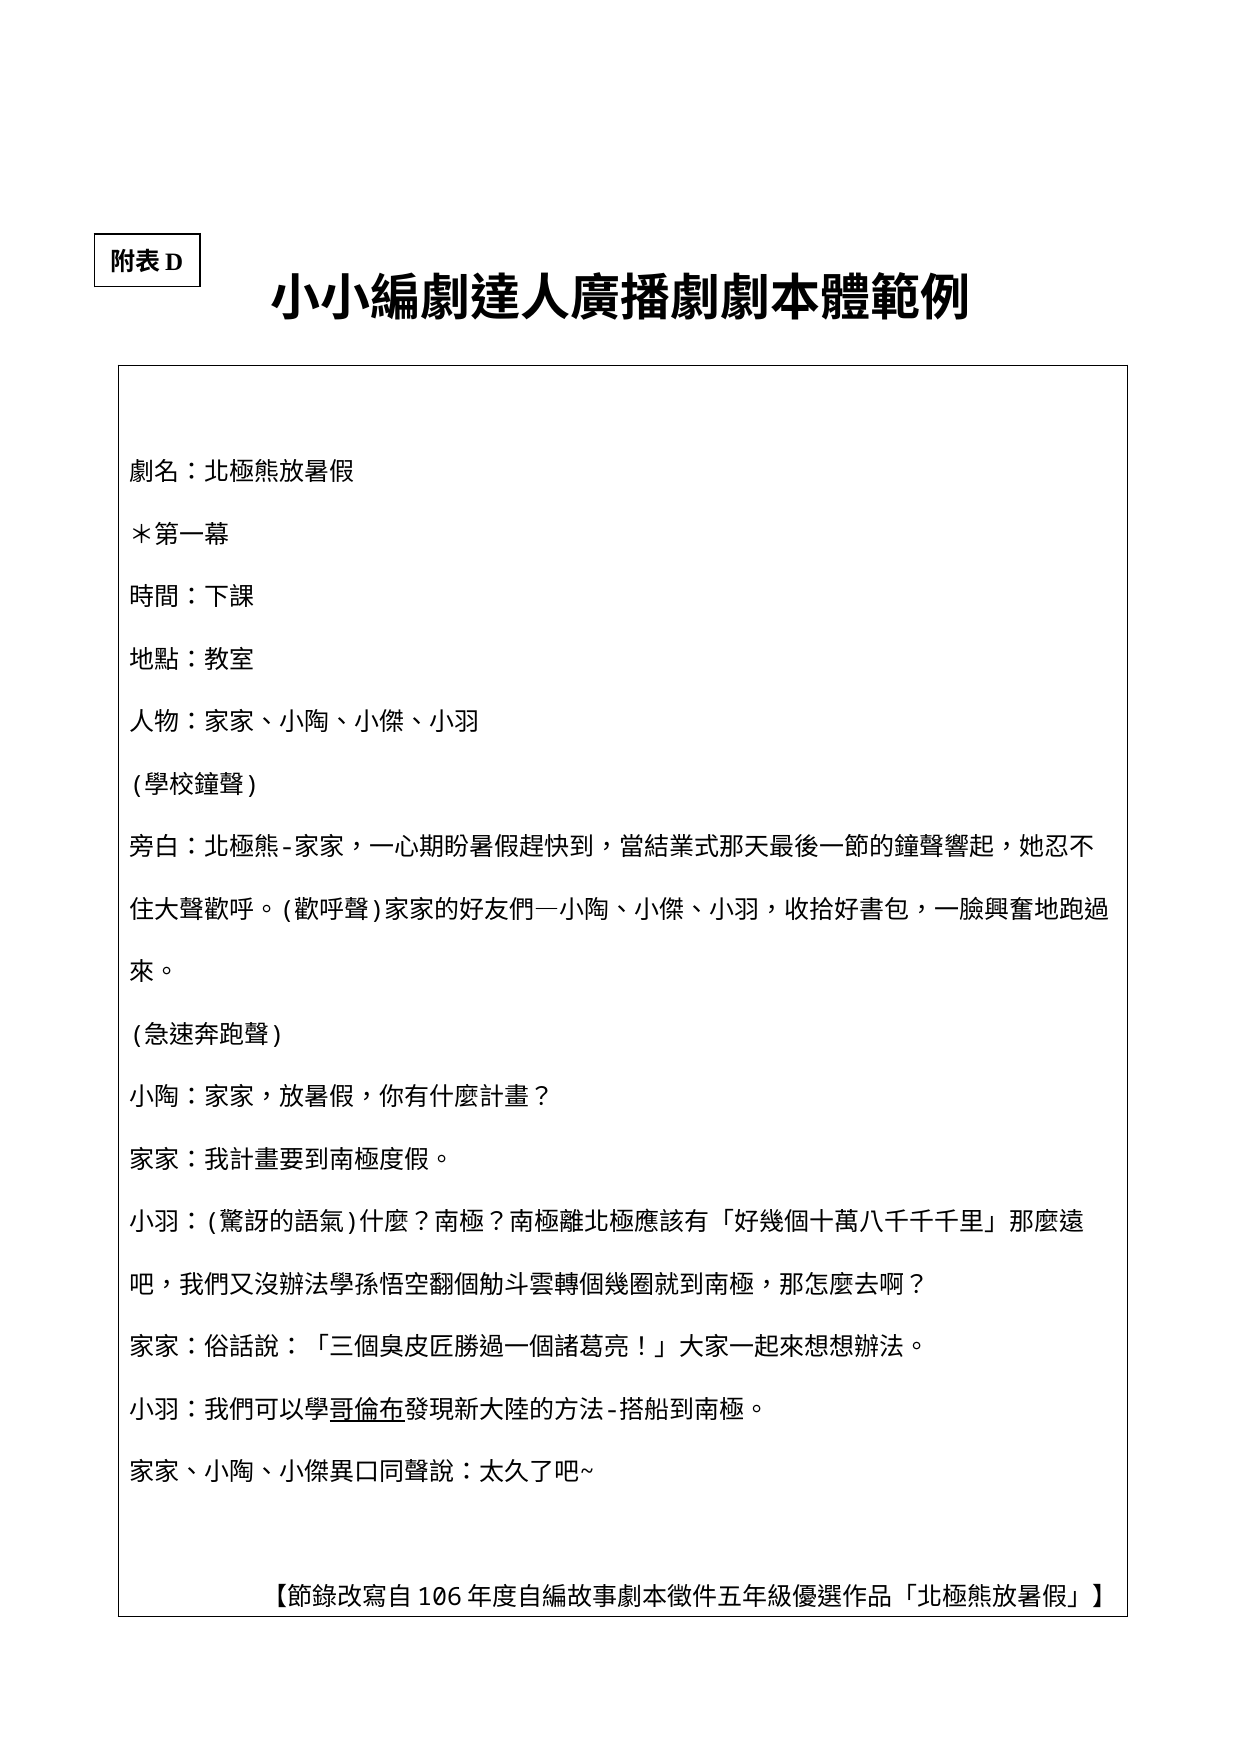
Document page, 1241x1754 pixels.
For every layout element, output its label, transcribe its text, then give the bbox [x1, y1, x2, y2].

text 小小編劇達人廣播劇劇本體範例 [95, 235, 199, 286]
table_header 劇名：北極熊放暑假 ＊第一幕 時間：下課 地點：教室 人物：家家、小陶、小傑、小羽 (學校鐘聲) 旁白：北極熊-家家，一心期盼暑假趕快到，當結業式那天最後一節的鐘聲響起，她忍不住大聲歡呼。(歡呼聲)家家的好友們—小陶、小傑、小羽，收拾好書包，一臉興奮地跑過來。 (急速奔跑聲) 小陶：家家，放暑假，你有什麼計畫？ 家家：我計畫要到南極度假。 小羽：(驚訝的語氣)什麼？南極？南極離北極應該有「好幾個十萬八千千千里」那麼遠吧，我們又沒辦法學孫悟空翻個觔斗雲轉個幾圈就到南極，那怎麼去啊？ 家家：俗話說：「三個臭皮匠勝過一個諸葛亮！」大家一起來想想辦法。 小羽：我們可以學哥倫布發現新大陸的方法-搭船到南極。 家家、小陶、小傑異口同聲說：太久了吧~ 【節錄改寫自106年度自編故事劇本徵件五年級優選作品「北極熊放暑假」】 [119, 366, 1127, 1616]
text 小小編劇達人廣播劇劇本體範例 [118, 221, 1122, 346]
text 附表D [110, 242, 184, 278]
